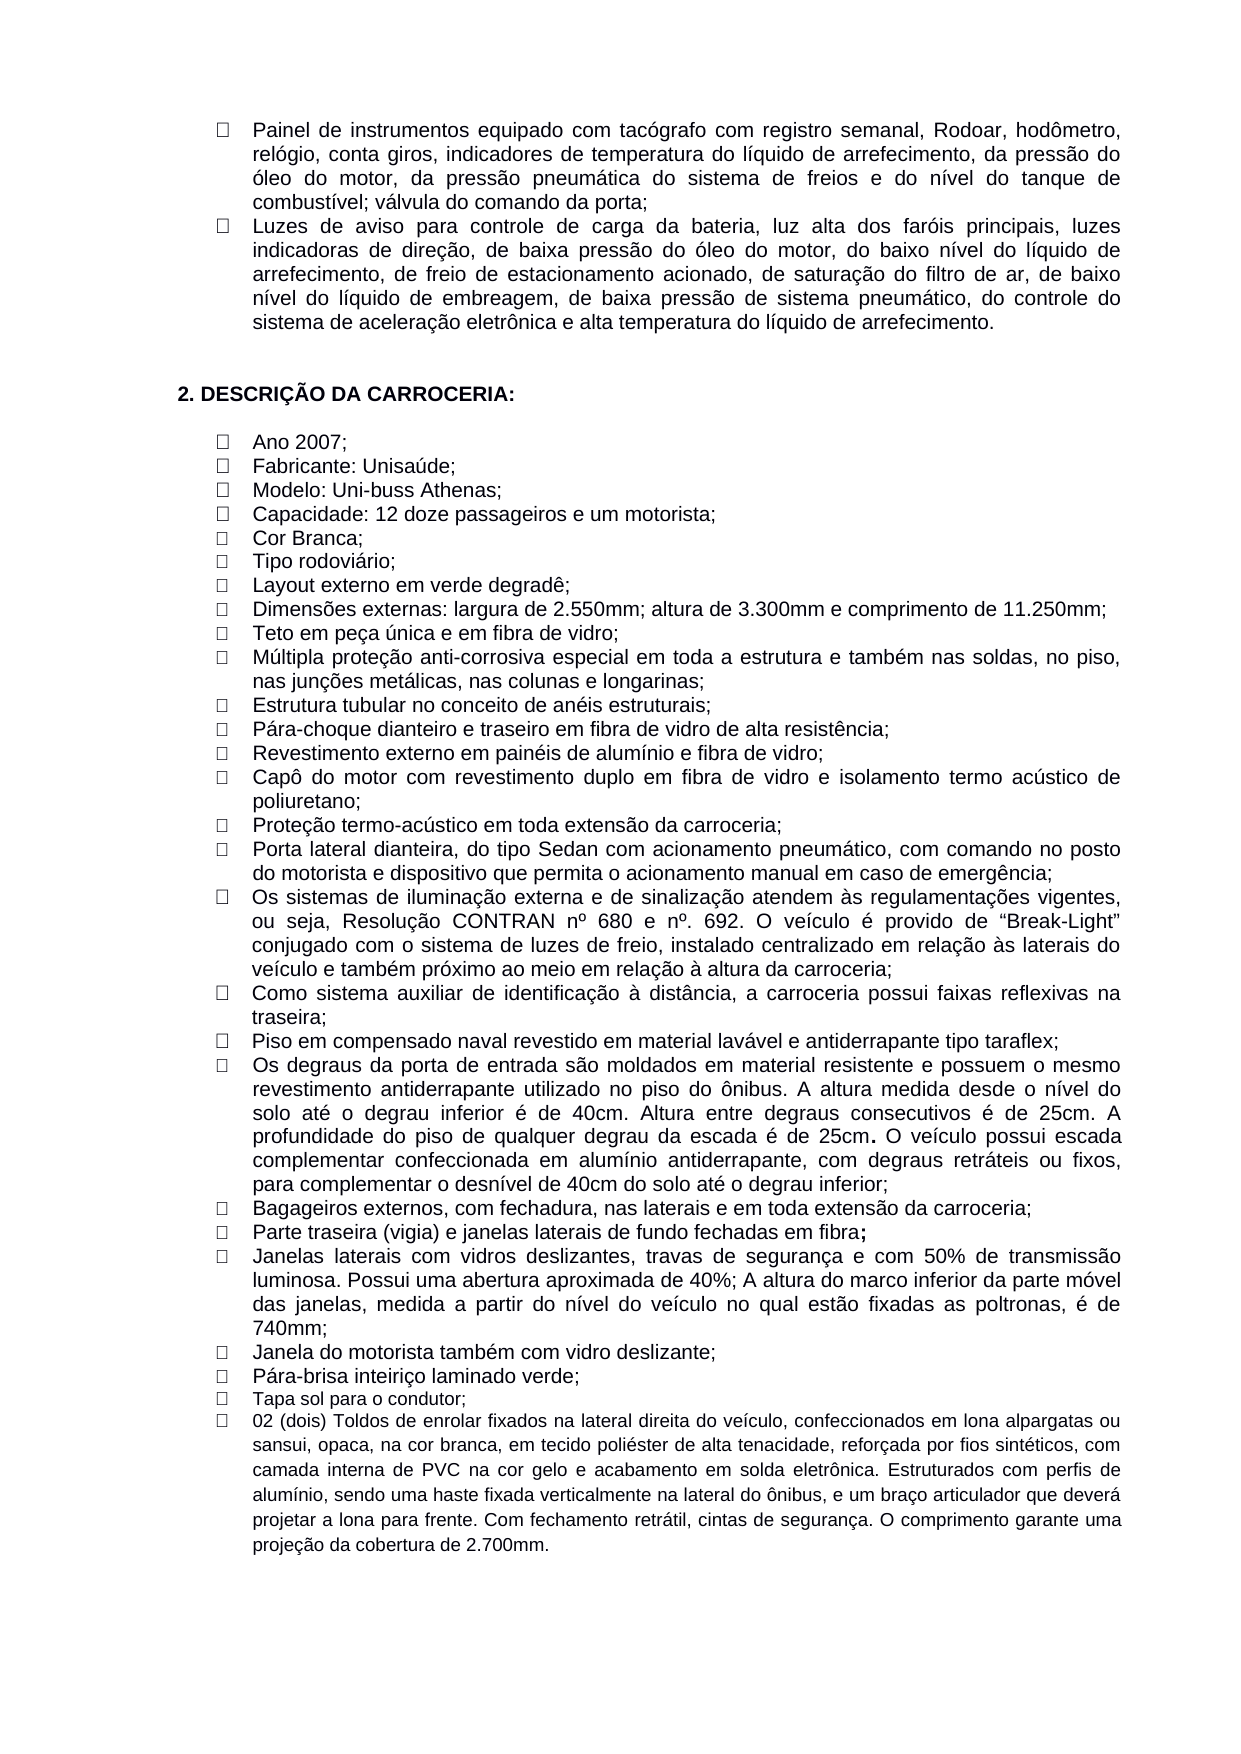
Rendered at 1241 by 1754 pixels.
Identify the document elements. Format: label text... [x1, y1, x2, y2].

list Parte traseira (vigia) e janelas laterais de fundo fechadas em fibra; [215, 1220, 1122, 1244]
list Como sistema auxiliar de identificação à distância, a carroceria possui faixas reflexivas na traseira; [214, 981, 1122, 1028]
list Revestimento externo em painéis de alumínio e fibra de vidro; [215, 741, 1122, 765]
list Capacidade: 12 doze passageiros e um motorista; [215, 501, 1122, 525]
text 2. DESCRIÇÃO DA CARROCERIA: [177, 382, 1122, 406]
list Dimensões externas: largura de 2.550mm; altura de 3.300mm e comprimento de 11.250mm; [215, 597, 1122, 621]
list Cor Branca; [215, 525, 1122, 549]
list Os sistemas de iluminação externa e de sinalização atendem às regulamentações vigentes, ou seja, Resolução CONTRAN nº 680 e nº. 692. O veículo é provido de “Break-Light” conjugado com o sistema de luzes de freio, instalado centralizado em relação às laterais do veículo e também próximo ao meio em relação à altura da carroceria; [214, 885, 1122, 981]
list Estrutura tubular no conceito de anéis estruturais; [215, 693, 1122, 717]
list Piso em compensado naval revestido em material lavável e antiderrapante tipo taraflex; [214, 1028, 1122, 1052]
list Tapa sol para o condutor; [215, 1388, 1122, 1409]
list Pára-choque dianteiro e traseiro em fibra de vidro de alta resistência; [215, 717, 1122, 741]
list Ano 2007; [215, 429, 1122, 453]
list Modelo: Uni-buss Athenas; [215, 477, 1122, 501]
list Múltipla proteção anti-corrosiva especial em toda a estrutura e também nas soldas, no piso, nas junções metálicas, nas colunas e longarinas; [215, 645, 1122, 693]
list Os degraus da porta de entrada são moldados em material resistente e possuem o mesmo revestimento antiderrapante utilizado no piso do ônibus. A altura medida desde o nível do solo até o degrau inferior é de 40cm. Altura entre degraus consecutivos é de 25cm. A profundidade do piso de qualquer degrau da escada é de 25cm. O veículo possui escada complementar confeccionada em alumínio antiderrapante, com degraus retráteis ou fixos, para complementar o desnível de 40cm do solo até o degrau inferior; [215, 1052, 1122, 1196]
list Janelas laterais com vidros deslizantes, travas de segurança e com 50% de transmissão luminosa. Possui uma abertura aproximada de 40%; A altura do marco inferior da parte móvel das janelas, medida a partir do nível do veículo no qual estão fixadas as poltronas, é de 740mm; [215, 1244, 1122, 1340]
list Capô do motor com revestimento duplo em fibra de vidro e isolamento termo acústico de poliuretano; [215, 765, 1122, 813]
list Proteção termo-acústico em toda extensão da carroceria; [215, 813, 1122, 837]
list Tipo rodoviário; [215, 549, 1122, 573]
list Luzes de aviso para controle de carga da bateria, luz alta dos faróis principais, luzes indicadoras de direção, de baixa pressão do óleo do motor, do baixo nível do líquido de arrefecimento, de freio de estacionamento acionado, de saturação do filtro de ar, de baixo nível do líquido de embreagem, de baixa pressão de sistema pneumático, do controle do sistema de aceleração eletrônica e alta temperatura do líquido de arrefecimento. [215, 214, 1122, 334]
list Fabricante: Unisaúde; [215, 453, 1122, 477]
list Porta lateral dianteira, do tipo Sedan com acionamento pneumático, com comando no posto do motorista e dispositivo que permita o acionamento manual em caso de emergência; [215, 837, 1122, 885]
list Janela do motorista também com vidro deslizante; [215, 1340, 1122, 1364]
list Teto em peça única e em fibra de vidro; [215, 621, 1122, 645]
list Bagageiros externos, com fechadura, nas laterais e em toda extensão da carroceria; [215, 1196, 1122, 1220]
list 02 (dois) Toldos de enrolar fixados na lateral direita do veículo, confeccionados em lona alpargatas ou sansui, opaca, na cor branca, em tecido poliéster de alta tenacidade, reforçada por fios sintéticos, com camada interna de PVC na cor gelo e acabamento em solda eletrônica. Estruturados com perfis de alumínio, sendo uma haste fixada verticalmente na lateral do ônibus, e um braço articulador que deverá projetar a lona para frente. Com fechamento retrátil, cintas de segurança. O comprimento garante uma projeção da cobertura de 2.700mm. [215, 1409, 1122, 1555]
list Layout externo em verde degradê; [215, 573, 1122, 597]
list Painel de instrumentos equipado com tacógrafo com registro semanal, Rodoar, hodômetro, relógio, conta giros, indicadores de temperatura do líquido de arrefecimento, da pressão do óleo do motor, da pressão pneumática do sistema de freios e do nível do tanque de combustível; válvula do comando da porta; [215, 118, 1122, 214]
list Pára-brisa inteiriço laminado verde; [215, 1364, 1122, 1388]
